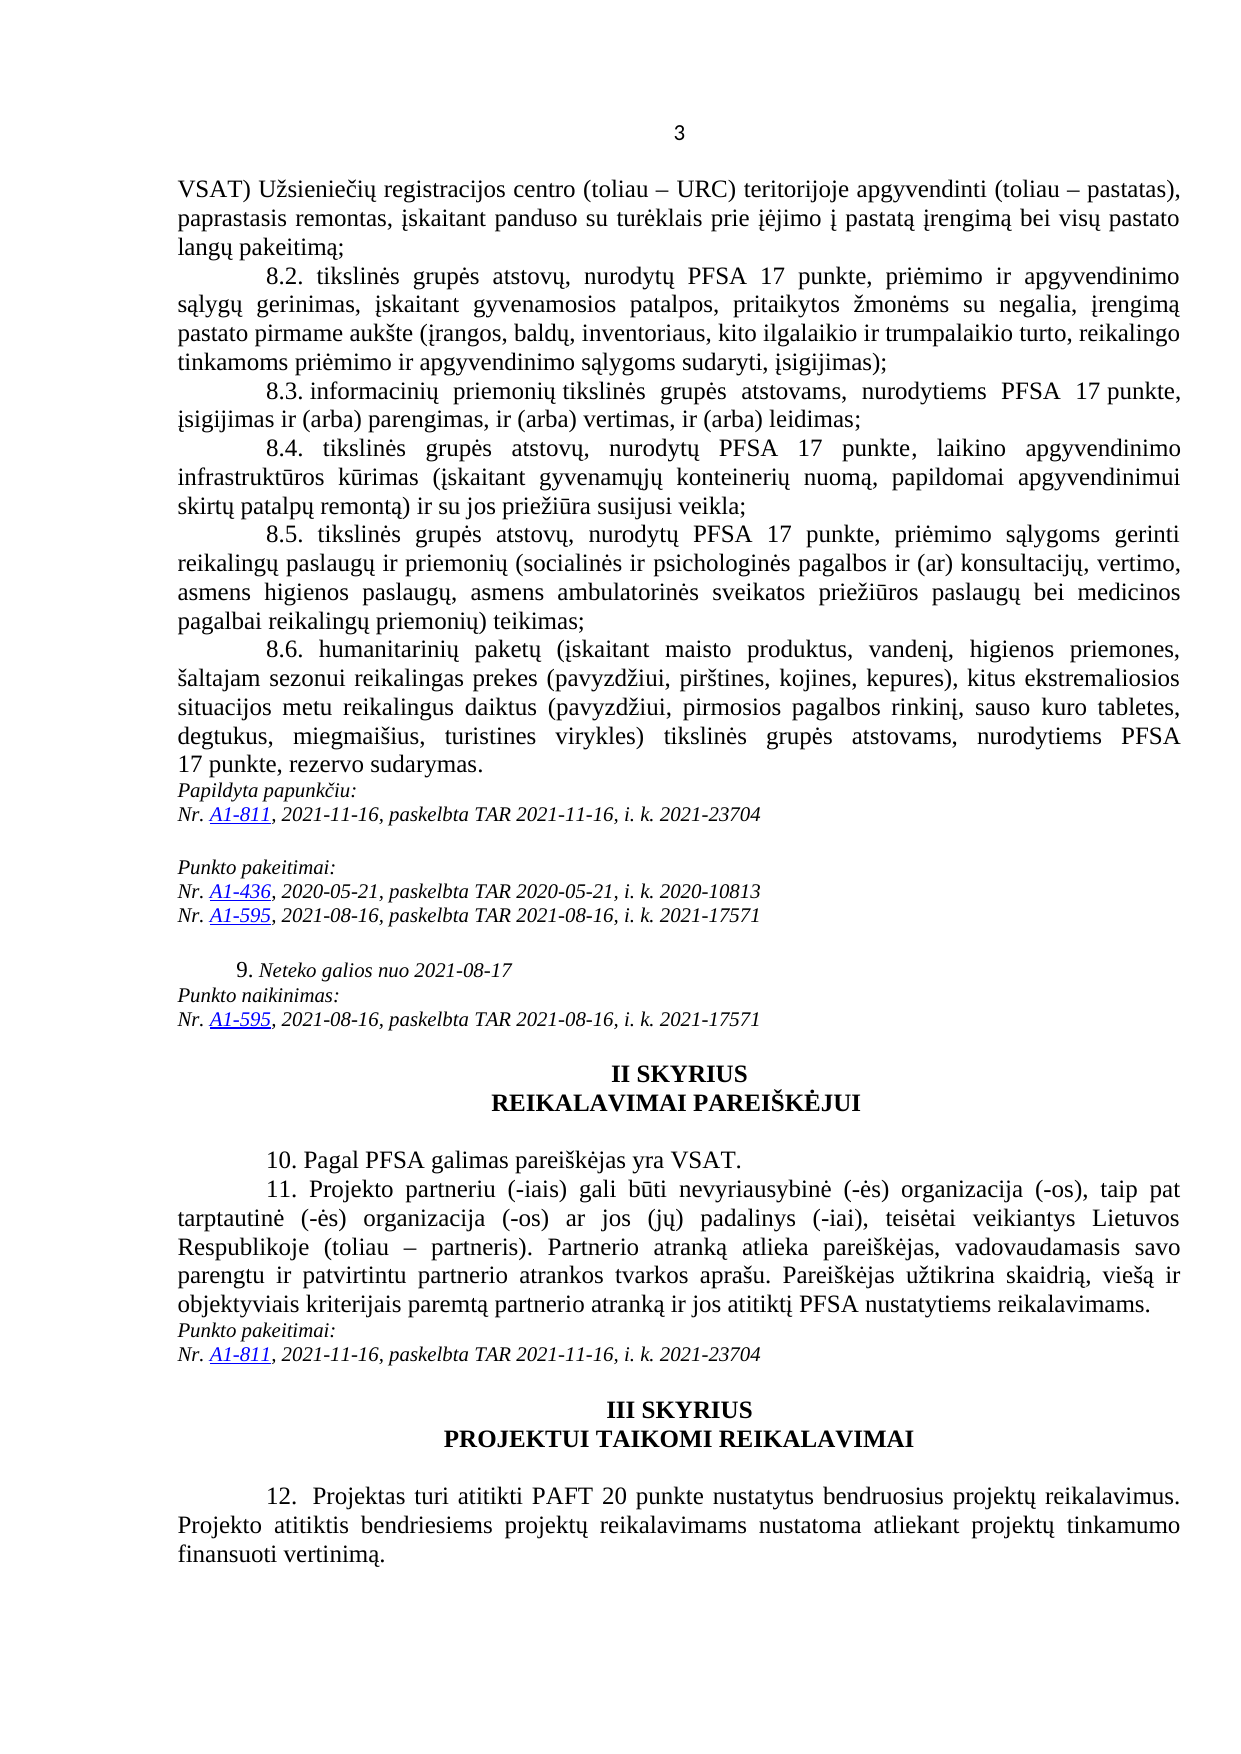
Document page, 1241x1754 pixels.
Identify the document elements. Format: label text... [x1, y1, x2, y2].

text III SKYRIUS [177, 1395, 1181, 1424]
text 12. Projektas turi atitikti PAFT 20 punkte nustatytus bendruosius projektų reikalavimus. Projekto atitiktis bendriesiems projektų reikalavimams nustatoma atliekant projektų tinkamumo finansuoti vertinimą. [177, 1481, 1181, 1567]
text PROJEKTUI TAIKOMI REIKALAVIMAI [177, 1424, 1181, 1452]
text Nr. A1-811, 2021-11-16, paskelbta TAR 2021-11-16, i. k. 2021-23704 [177, 802, 1181, 826]
text Punkto pakeitimai: [177, 855, 1181, 879]
text REIKALAVIMAI PAREIŠKĖJUI [177, 1088, 1181, 1117]
text 10. Pagal PFSA galimas pareiškėjas yra VSAT. [177, 1146, 1181, 1174]
text Papildyta papunkčiu: [177, 778, 1181, 802]
text 9. Neteko galios nuo 2021-08-17 [177, 956, 1181, 982]
text VSAT) Užsieniečių registracijos centro (toliau – URC) teritorijoje apgyvendinti (toliau – pastatas), paprastasis remontas, įskaitant panduso su turėklais prie įėjimo į pastatą įrengimą bei visų pastato langų pakeitimą; [177, 174, 1181, 261]
text Nr. A1-595, 2021-08-16, paskelbta TAR 2021-08-16, i. k. 2021-17571 [177, 903, 1181, 927]
text Punkto naikinimas: [177, 982, 1181, 1007]
text II SKYRIUS [177, 1059, 1181, 1088]
text 8.4. tikslinės grupės atstovų, nurodytų PFSA 17 punkte, laikino apgyvendinimo infrastruktūros kūrimas (įskaitant gyvenamųjų konteinerių nuomą, papildomai apgyvendinimui skirtų patalpų remontą) ir su jos priežiūra susijusi veikla; [177, 433, 1181, 519]
text Punkto pakeitimai: [177, 1318, 1181, 1342]
text 8.3. informacinių priemonių tikslinės grupės atstovams, nurodytiems PFSA 17 punkte, įsigijimas ir (arba) parengimas, ir (arba) vertimas, ir (arba) leidimas; [177, 376, 1181, 433]
text 8.2. tikslinės grupės atstovų, nurodytų PFSA 17 punkte, priėmimo ir apgyvendinimo sąlygų gerinimas, įskaitant gyvenamosios patalpos, pritaikytos žmonėms su negalia, įrengimą pastato pirmame aukšte (įrangos, baldų, inventoriaus, kito ilgalaikio ir trumpalaikio turto, reikalingo tinkamoms priėmimo ir apgyvendinimo sąlygoms sudaryti, įsigijimas); [177, 261, 1181, 376]
text 11. Projekto partneriu (-iais) gali būti nevyriausybinė (-ės) organizacija (-os), taip pat tarptautinė (-ės) organizacija (-os) ar jos (jų) padalinys (-iai), teisėtai veikiantys Lietuvos Respublikoje (toliau – partneris). Partnerio atranką atlieka pareiškėjas, vadovaudamasis savo parengtu ir patvirtintu partnerio atrankos tvarkos aprašu. Pareiškėjas užtikrina skaidrią, viešą ir objektyviais kriterijais paremtą partnerio atranką ir jos atitiktį PFSA nustatytiems reikalavimams. [177, 1174, 1181, 1318]
text Nr. A1-595, 2021-08-16, paskelbta TAR 2021-08-16, i. k. 2021-17571 [177, 1007, 1181, 1031]
text 8.6. humanitarinių paketų (įskaitant maisto produktus, vandenį, higienos priemones, šaltajam sezonui reikalingas prekes (pavyzdžiui, pirštines, kojines, kepures), kitus ekstremaliosios situacijos metu reikalingus daiktus (pavyzdžiui, pirmosios pagalbos rinkinį, sauso kuro tabletes, degtukus, miegmaišius, turistines virykles) tikslinės grupės atstovams, nurodytiems PFSA 17 punkte, rezervo sudarymas. [177, 634, 1181, 778]
text Nr. A1-811, 2021-11-16, paskelbta TAR 2021-11-16, i. k. 2021-23704 [177, 1342, 1181, 1366]
text 8.5. tikslinės grupės atstovų, nurodytų PFSA 17 punkte, priėmimo sąlygoms gerinti reikalingų paslaugų ir priemonių (socialinės ir psichologinės pagalbos ir (ar) konsultacijų, vertimo, asmens higienos paslaugų, asmens ambulatorinės sveikatos priežiūros paslaugų bei medicinos pagalbai reikalingų priemonių) teikimas; [177, 519, 1181, 634]
text Nr. A1-436, 2020-05-21, paskelbta TAR 2020-05-21, i. k. 2020-10813 [177, 879, 1181, 903]
